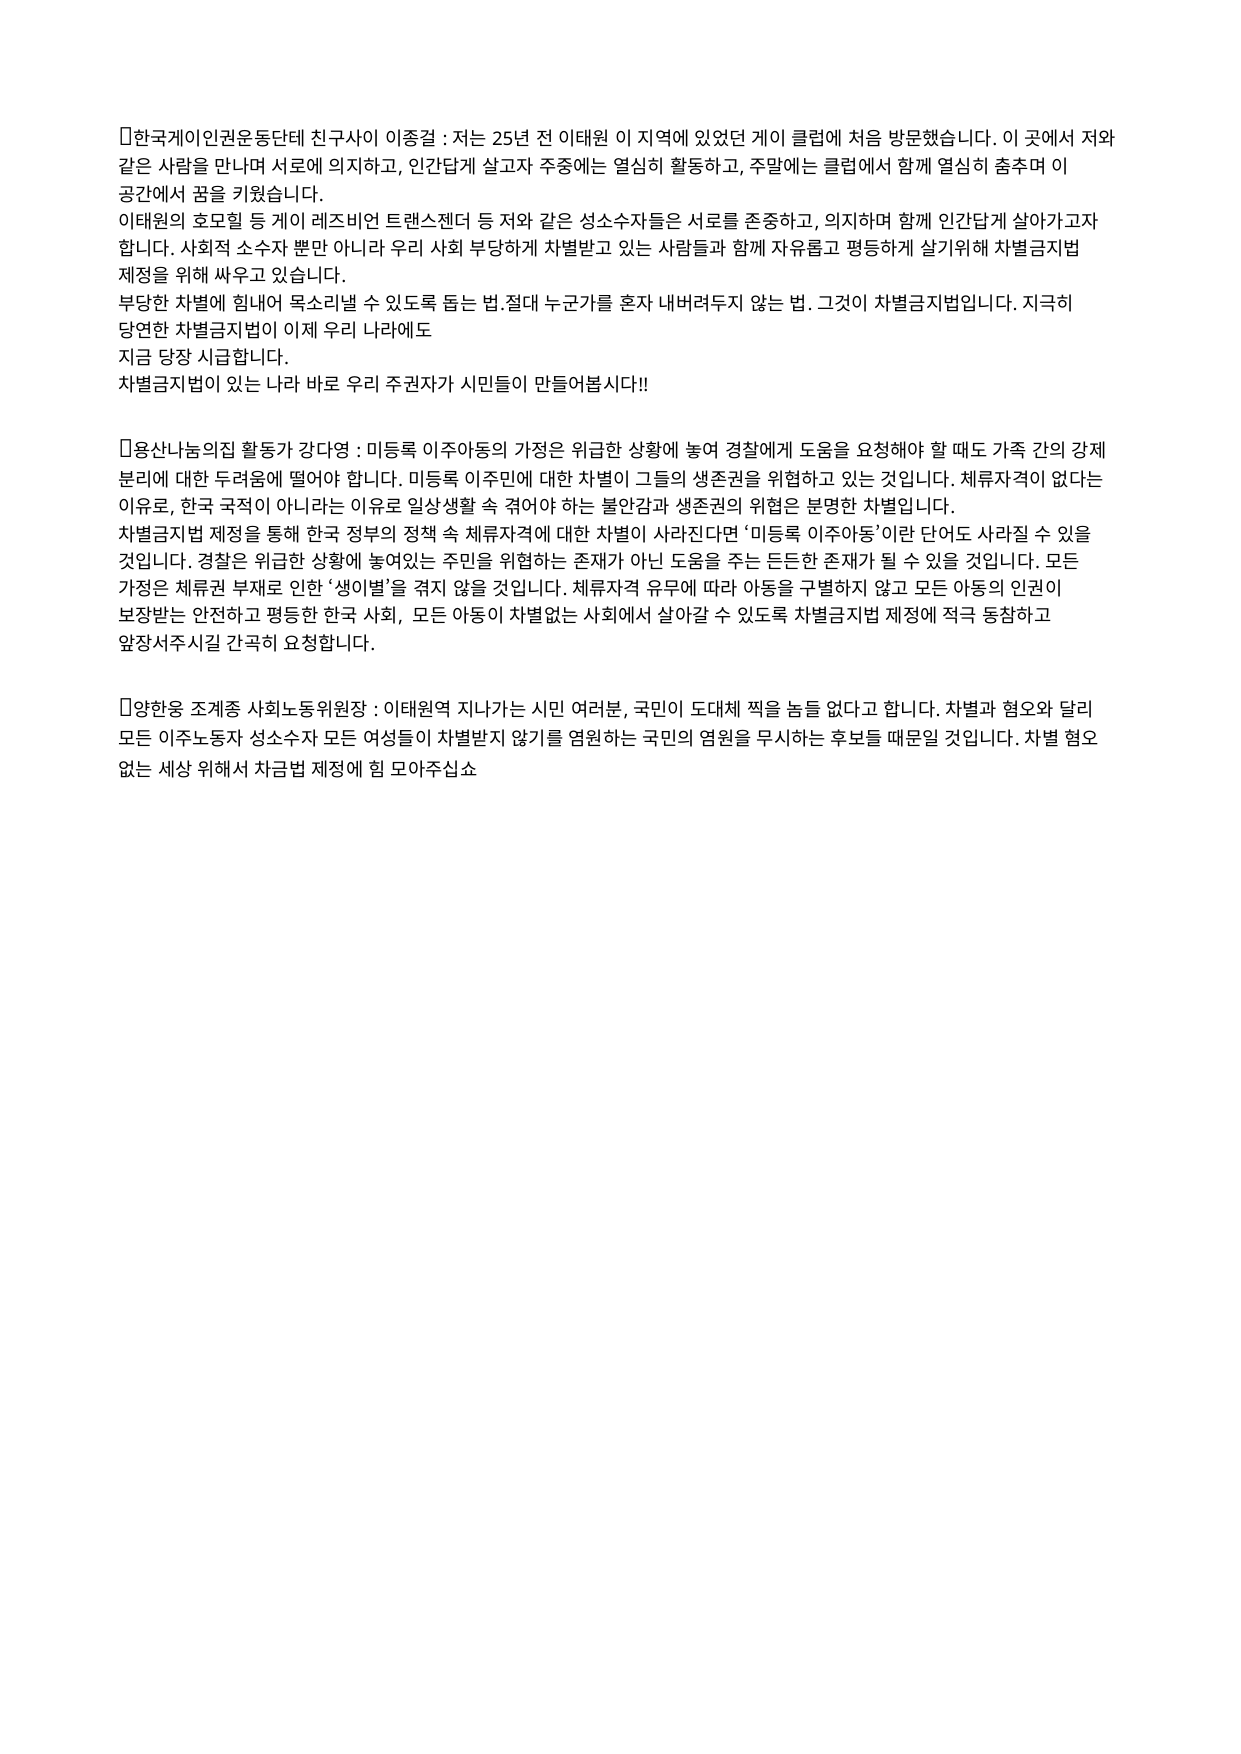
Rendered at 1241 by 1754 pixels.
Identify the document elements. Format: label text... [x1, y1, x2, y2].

text 🔥한국게이인권운동단테 친구사이 이종걸 : 저는 25년 전 이태원 이 지역에 있었던 게이 클럽에 처음 방문했습니다. 이 곳에서 저와 같은 사람을 만나며 서로에 의지하고, 인간답게 살고자 주중에는 열심히 활동하고, 주말에는 클럽에서 함께 열심히 춤추며 이 공간에서 꿈을 키웠습니다. 이태원의 호모힐 등 게이 레즈비언 트랜스젠더 등 저와 같은 성소수자들은 서로를 존중하고, 의지하며 함께 인간답게 살아가고자 합니다. 사회적 소수자 뿐만 아니라 우리 사회 부당하게 차별받고 있는 사람들과 함께 자유롭고 평등하게 살기위해 차별금지법 제정을 위해 싸우고 있습니다. 부당한 차별에 힘내어 목소리낼 수 있도록 돕는 법.절대 누군가를 혼자 내버려두지 않는 법. 그것이 차별금지법입니다. 지극히 당연한 차별금지법이 이제 우리 나라에도 지금 당장 시급합니다. 차별금지법이 있는 나라 바로 우리 주권자가 시민들이 만들어봅시다!! 🔥용산나눔의집 활동가 강다영 : 미등록 이주아동의 가정은 위급한 상황에 놓여 경찰에게 도움을 요청해야 할 때도 가족 간의 강제 분리에 대한 두려움에 떨어야 합니다. 미등록 이주민에 대한 차별이 그들의 생존권을 위협하고 있는 것입니다. 체류자격이 없다는 이유로, 한국 국적이 아니라는 이유로 일상생활 속 겪어야 하는 불안감과 생존권의 위협은 분명한 차별입니다. 차별금지법 제정을 통해 한국 정부의 정책 속 체류자격에 대한 차별이 사라진다면 ‘미등록 이주아동’이란 단어도 사라질 수 있을 것입니다. 경찰은 위급한 상황에 놓여있는 주민을 위협하는 존재가 아닌 도움을 주는 든든한 존재가 될 수 있을 것입니다. 모든 가정은 체류권 부재로 인한 ‘생이별’을 겪지 않을 것입니다. 체류자격 유무에 따라 아동을 구별하지 않고 모든 아동의 인권이 보장받는 안전하고 평등한 한국 사회, 모든 아동이 차별없는 사회에서 살아갈 수 있도록 차별금지법 제정에 적극 동참하고 앞장서주시길 간곡히 요청합니다. 🔥양한웅 조계종 사회노동위원장 : 이태원역 지나가는 시민 여러분, 국민이 도대체 찍을 놈들 없다고 합니다. 차별과 혐오와 달리 모든 이주노동자 성소수자 모든 여성들이 차별받지 않기를 염원하는 국민의 염원을 무시하는 후보들 때문일 것입니다. 차별 혐오 없는 세상 위해서 차금법 제정에 힘 모아주십쇼 [118, 118, 1122, 782]
